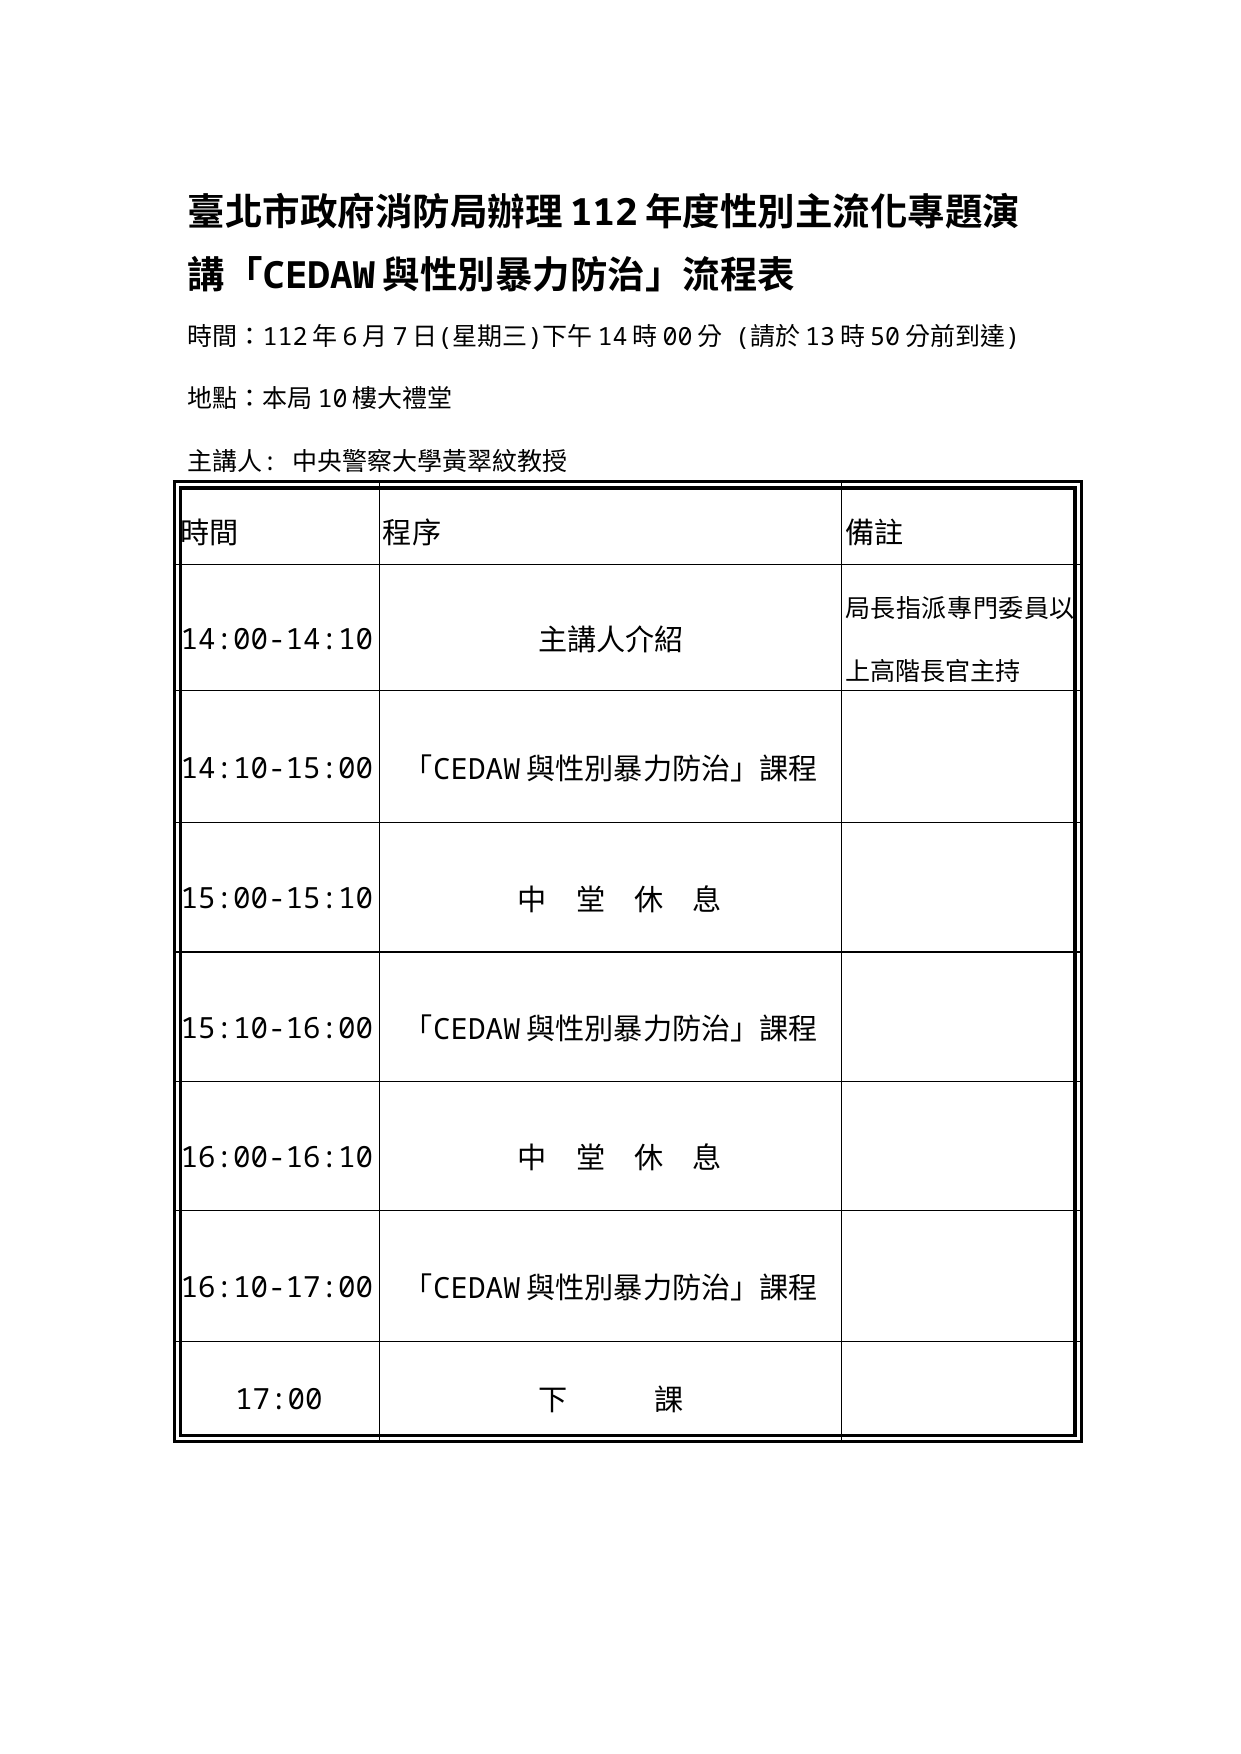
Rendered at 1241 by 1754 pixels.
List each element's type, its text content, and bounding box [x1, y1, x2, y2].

table_cell 「CEDAW與性別暴力防治」課程 [380, 1211, 841, 1341]
table_cell [842, 823, 1073, 951]
table_cell 局長指派專門委員以上高階長官主持 [842, 565, 1073, 690]
table_cell 16:00-16:10 [182, 1082, 379, 1210]
table_cell 16:10-17:00 [182, 1211, 379, 1341]
table_cell [842, 1211, 1073, 1341]
table_cell [842, 1082, 1073, 1210]
text 主講人: 中央警察大學黃翠紋教授 [187, 418, 1053, 480]
table_cell 中 堂 休 息 [380, 1082, 841, 1210]
table_cell 14:10-15:00 [182, 691, 379, 822]
table_header 備註 [842, 483, 1078, 564]
table_cell [842, 1342, 1073, 1433]
table_cell [842, 953, 1073, 1081]
table_cell 15:00-15:10 [182, 823, 379, 951]
table_cell [842, 691, 1073, 822]
text 地點：本局10樓大禮堂 [187, 355, 1053, 418]
table_cell 「CEDAW與性別暴力防治」課程 [380, 691, 841, 822]
table_cell 17:00 [182, 1342, 379, 1433]
table_cell 下 課 [380, 1342, 841, 1433]
table_cell 14:00-14:10 [182, 565, 379, 690]
table_cell 主講人介紹 [380, 565, 841, 690]
table_cell 15:10-16:00 [182, 953, 379, 1081]
table_cell 「CEDAW與性別暴力防治」課程 [380, 953, 841, 1081]
text 時間：112年6月7日(星期三)下午14時00分 (請於13時50分前到達) [187, 293, 1053, 355]
table_header 程序 [380, 490, 841, 564]
table_cell 中 堂 休 息 [380, 823, 841, 951]
table_header 時間 [178, 483, 379, 564]
text 臺北市政府消防局辦理112年度性別主流化專題演講「CEDAW與性別暴力防治」流程表 [187, 168, 1053, 293]
